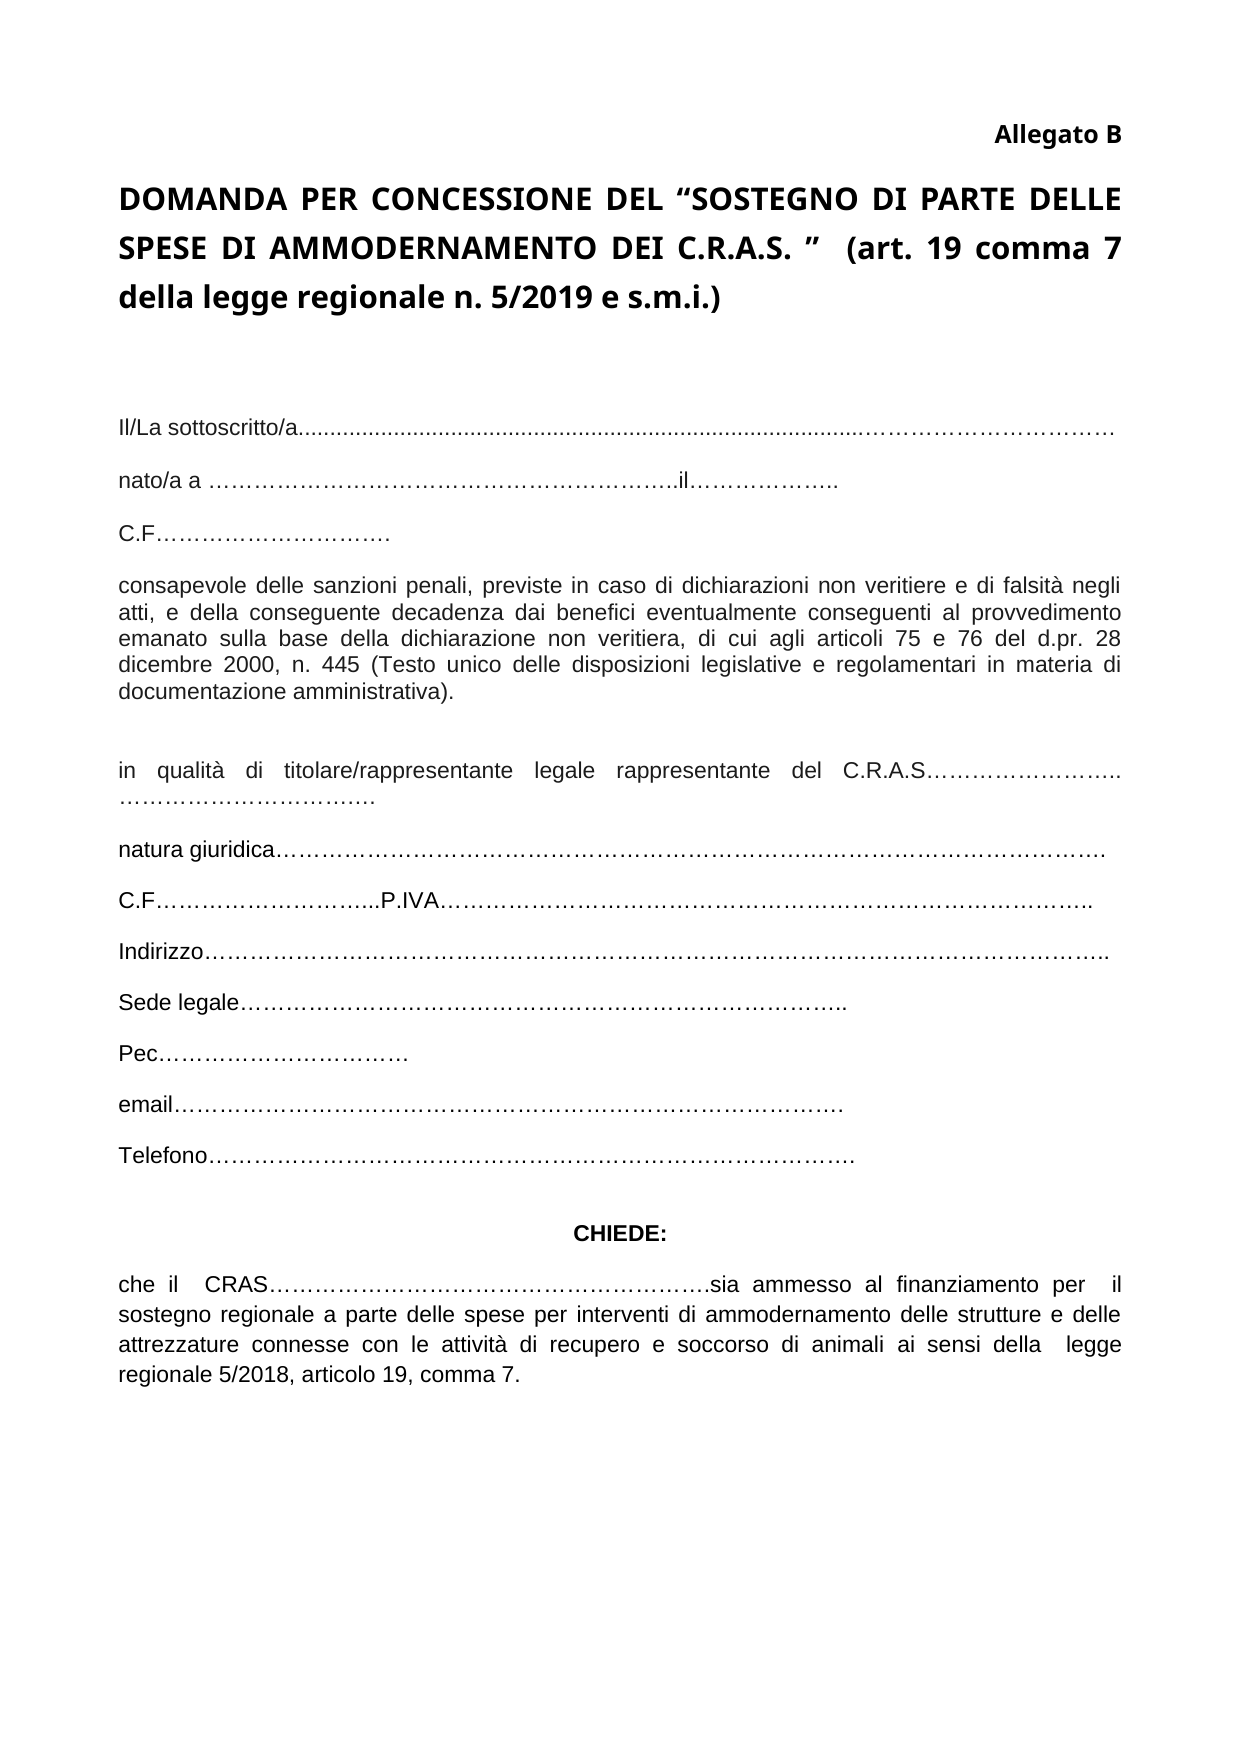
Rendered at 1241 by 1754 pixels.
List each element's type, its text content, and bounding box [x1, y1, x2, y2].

text DOMANDA PER CONCESSIONE DEL “SOSTEGNO DI PARTE DELLE SPESE DI AMMODERNAMENTO DEI C.R.A.S. ” (art. 19 comma 7 della legge regionale n. 5/2019 e s.m.i.) [118, 177, 1122, 317]
text CHIEDE: [118, 1219, 1122, 1246]
text Allegato B [118, 117, 1122, 151]
text Pec…………………………… [118, 1040, 1122, 1066]
text C.F…………………………. [118, 519, 1122, 546]
text che il CRAS………………………………………………….sia ammesso al finanziamento per il sostegno regionale a parte delle spese per interventi di ammodernamento delle strutture e delle attrezzature connesse con le attività di recupero e soccorso di animali ai sensi della legge regionale 5/2018, articolo 19, comma 7. [118, 1271, 1122, 1387]
text natura giuridica………………………………………………………………………………………………. [118, 836, 1122, 862]
text email……………………………………………………………………………. [118, 1091, 1122, 1117]
text C.F………………………...P.IVA………………………………………………………………………….. [118, 887, 1122, 913]
text Indirizzo……………………………………………………………………………………………………….. [118, 938, 1122, 964]
text Sede legale…………………………………………………………………….. [118, 989, 1122, 1015]
text in qualità di titolare/rappresentante legale rappresentante del C.R.A.S……………………..………………………….… [118, 757, 1122, 809]
text nato/a a ……………………………………………………..il……………….. [118, 467, 1122, 493]
text Telefono…………………………………………………………………………. [118, 1142, 1122, 1168]
text Il/La sottoscritto/a.........................................................................................…………………………… [118, 414, 1122, 441]
text consapevole delle sanzioni penali, previste in caso di dichiarazioni non veritiere e di falsità negli atti, e della conseguente decadenza dai benefici eventualmente conseguenti al provvedimento emanato sulla base della dichiarazione non veritiera, di cui agli articoli 75 e 76 del d.pr. 28 dicembre 2000, n. 445 (Testo unico delle disposizioni legislative e regolamentari in materia di documentazione amministrativa). [118, 572, 1122, 704]
